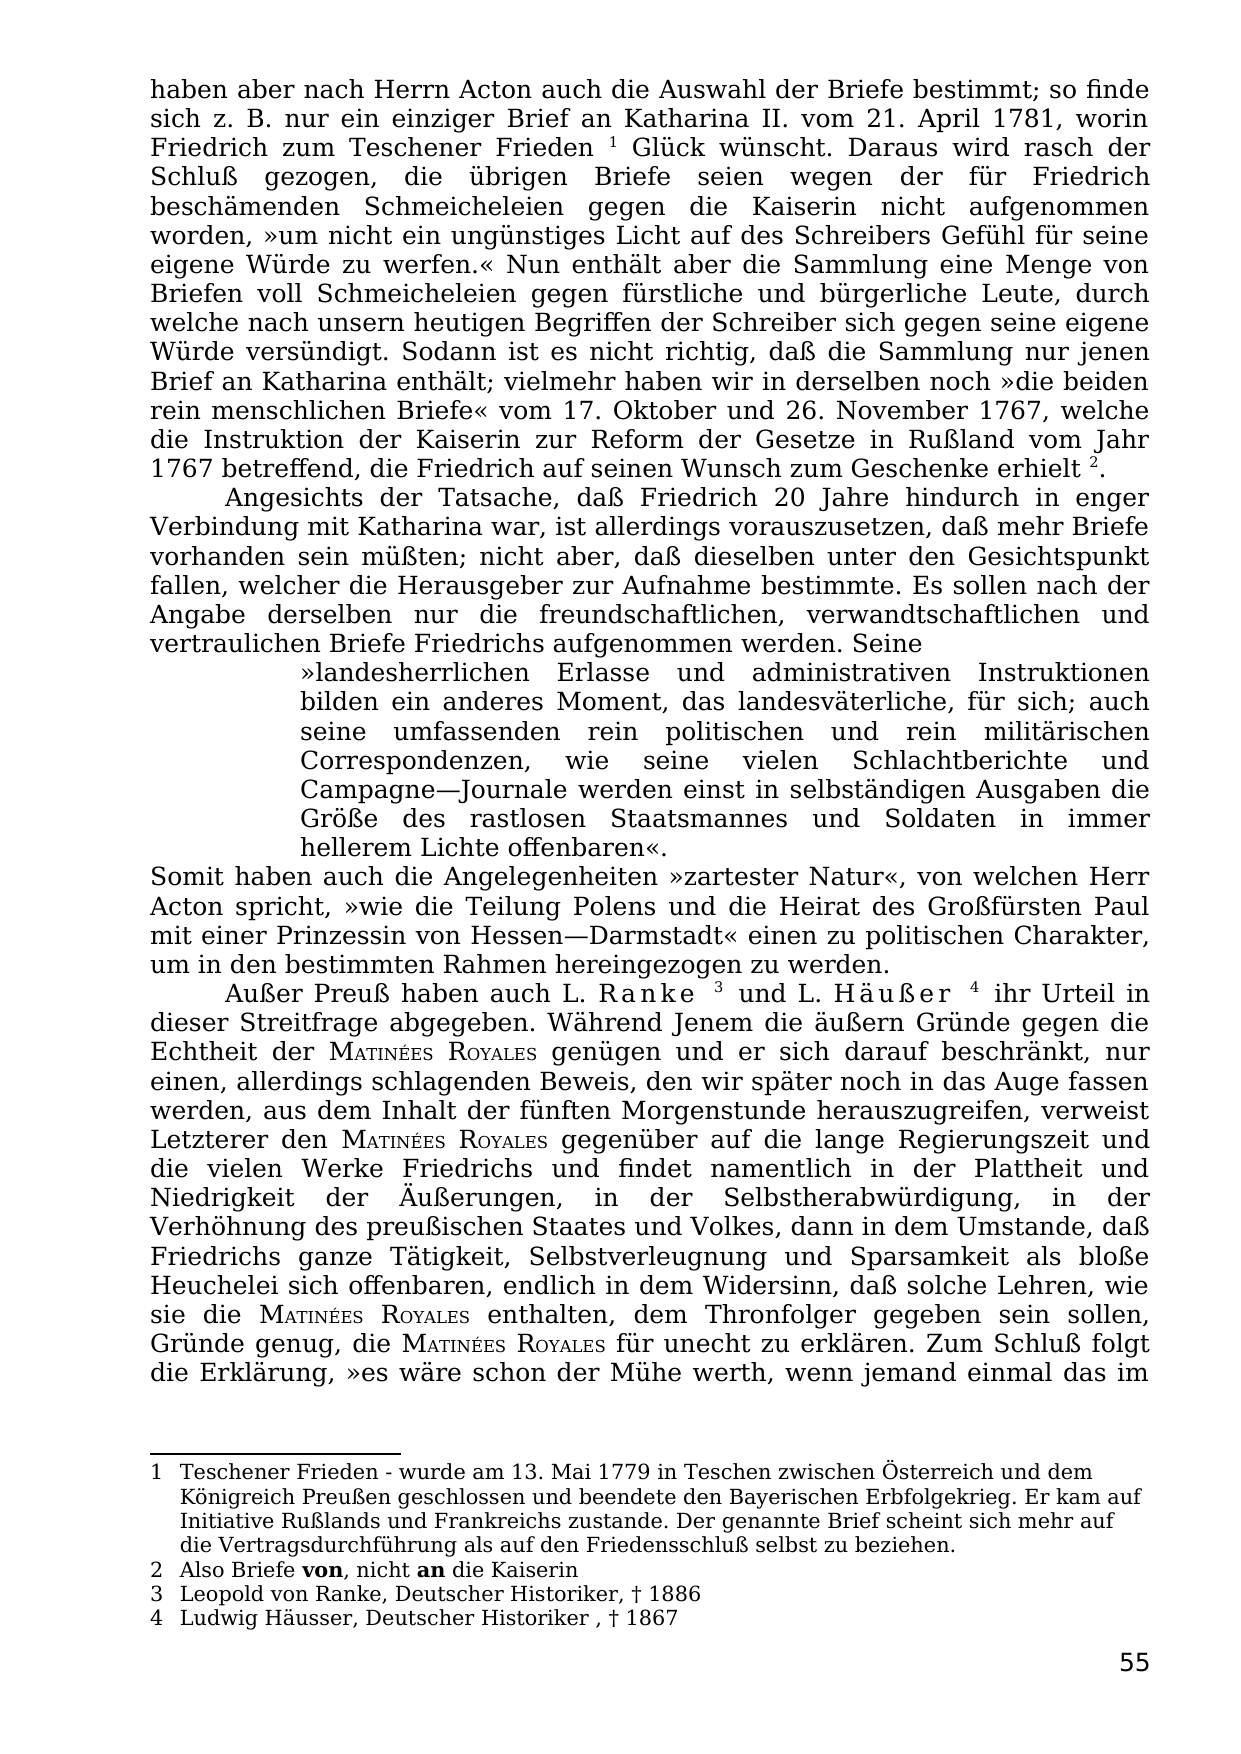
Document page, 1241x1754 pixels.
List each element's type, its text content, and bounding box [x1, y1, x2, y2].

text Angesichts der Tatsache, daß Friedrich 20 Jahre hindurch in enger Verbindung mit Katharina war, ist allerdings vorauszusetzen, daß mehr Briefe vorhanden sein müßten; nicht aber, daß dieselben unter den Gesichtspunkt fallen, welcher die Herausgeber zur Aufnahme bestimmte. Es sollen nach der Angabe derselben nur die freundschaftlichen, verwandtschaftlichen und vertraulichen Briefe Friedrichs aufgenommen werden. Seine [150, 483, 1151, 658]
text Leopold von Ranke, Deutscher Historiker, † 1886 [150, 1582, 1151, 1606]
text Somit haben auch die Angelegenheiten »zartester Natur«, von welchen Herr Acton spricht, »wie die Teilung Polens und die Heirat des Großfürsten Paul mit einer Prinzessin von Hessen—Darmstadt« einen zu politischen Charakter, um in den bestimmten Rahmen hereingezogen zu werden. [150, 862, 1151, 979]
text Also Briefe von, nicht an die Kaiserin [150, 1557, 1151, 1582]
text Außer Preuß haben auch L. Ranke und L. Häußer ihr Urteil in dieser Streitfrage abgegeben. Während Jenem die äußern Gründe gegen die Echtheit der Matinées Royales genügen und er sich darauf beschränkt, nur einen, allerdings schlagenden Beweis, den wir später noch in das Auge fassen werden, aus dem Inhalt der fünften Morgenstunde herauszugreifen, verweist Letzterer den Matinées Royales gegenüber auf die lange Regierungszeit und die vielen Werke Friedrichs und findet namentlich in der Plattheit und Niedrigkeit der Äußerungen, in der Selbstherabwürdigung, in der Verhöhnung des preußischen Staates und Volkes, dann in dem Umstande, daß Friedrichs ganze Tätigkeit, Selbstverleugnung und Sparsamkeit als bloße Heuchelei sich offenbaren, endlich in dem Widersinn, daß solche Lehren, wie sie die Matinées Royales enthalten, dem Thronfolger gegeben sein sollen, Gründe genug, die Matinées Royales für unecht zu erklären. Zum Schluß folgt die Erklärung, »es wäre schon der Mühe werth, wenn jemand einmal das im [150, 979, 1151, 1387]
text »landesherrlichen Erlasse und administrativen Instruktionen bilden ein anderes Moment, das landesväterliche, für sich; auch seine umfassenden rein politischen und rein militärischen Correspondenzen, wie seine vielen Schlachtberichte und Campagne—Journale werden einst in selbständigen Ausgaben die Größe des rastlosen Staatsmannes und Soldaten in immer hellerem Lichte offenbaren«. [300, 658, 1151, 862]
text Teschener Frieden - wurde am 13. Mai 1779 in Teschen zwischen Österreich und dem Königreich Preußen geschlossen und beendete den Bayerischen Erbfolgekrieg. Er kam auf Initiative Rußlands und Frankreichs zustande. Der genannte Brief scheint sich mehr auf die Vertragsdurchführung als auf den Friedensschluß selbst zu beziehen. [150, 1460, 1151, 1557]
text Ludwig Häusser, Deutscher Historiker , † 1867 [150, 1606, 1151, 1631]
text haben aber nach Herrn Acton auch die Auswahl der Briefe bestimmt; so finde sich z. B. nur ein einziger Brief an Katharina II. vom 21. April 1781, worin Friedrich zum Teschener Frieden Glück wünscht. Daraus wird rasch der Schluß gezogen, die übrigen Briefe seien wegen der für Friedrich beschämenden Schmeicheleien gegen die Kaiserin nicht aufgenommen worden, »um nicht ein ungünstiges Licht auf des Schreibers Gefühl für seine eigene Würde zu werfen.« Nun enthält aber die Sammlung eine Menge von Briefen voll Schmeicheleien gegen fürstliche und bürgerliche Leute, durch welche nach unsern heutigen Begriffen der Schreiber sich gegen seine eigene Würde versündigt. Sodann ist es nicht richtig, daß die Sammlung nur jenen Brief an Katharina enthält; vielmehr haben wir in derselben noch »die beiden rein menschlichen Briefe« vom 17. Oktober und 26. November 1767, welche die Instruktion der Kaiserin zur Reform der Gesetze in Rußland vom Jahr 1767 betreffend, die Friedrich auf seinen Wunsch zum Geschenke erhielt . [150, 75, 1151, 483]
